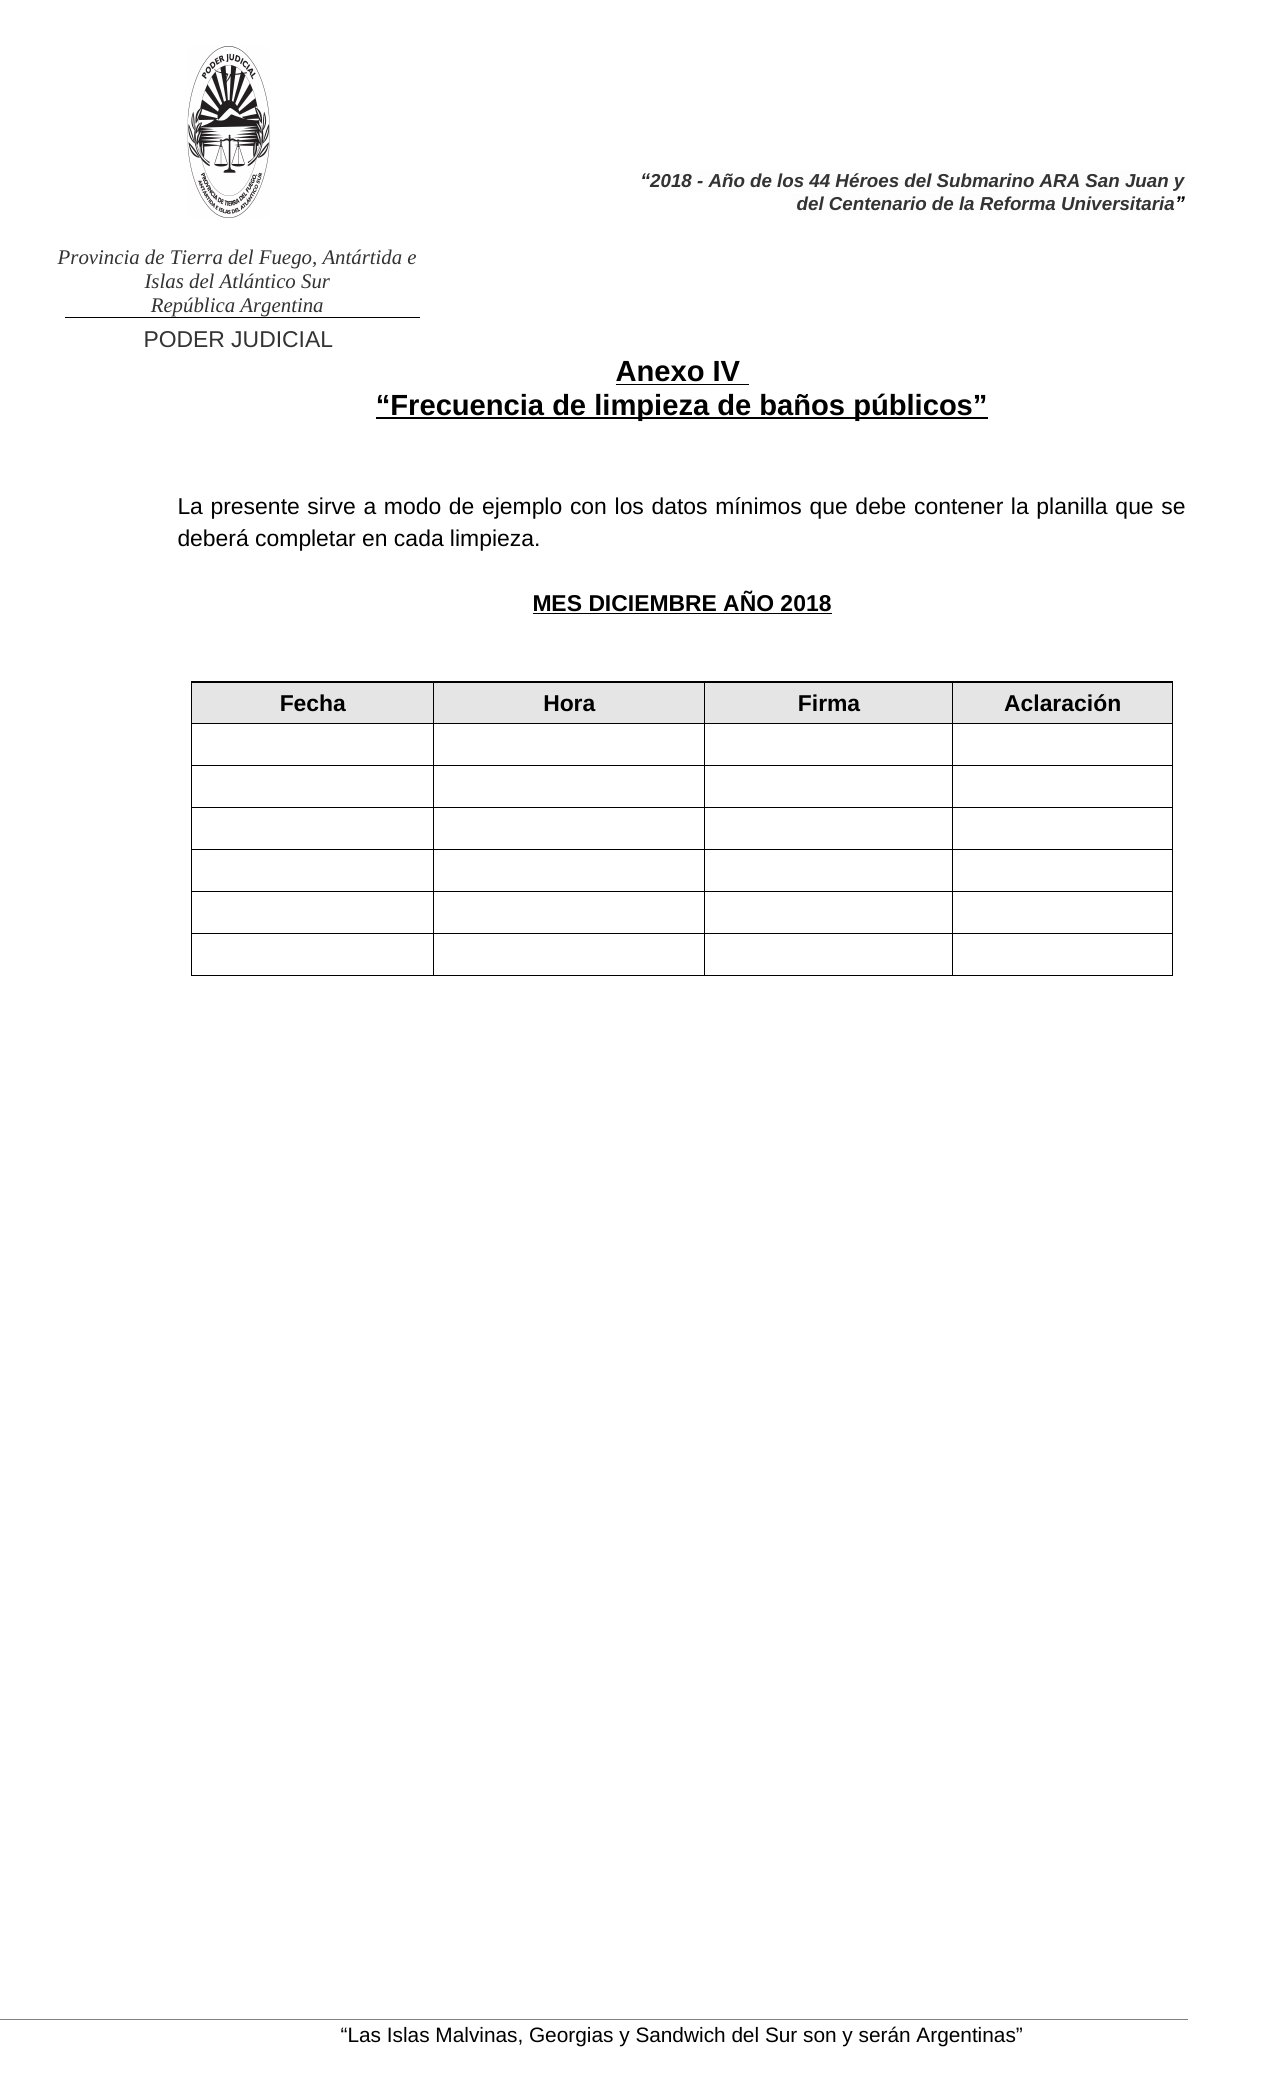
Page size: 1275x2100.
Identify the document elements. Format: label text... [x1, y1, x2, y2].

text Anexo IV [177, 354, 1186, 388]
table_cell [953, 766, 1172, 807]
table_cell [705, 892, 952, 933]
text MES DICIEMBRE AÑO 2018 [177, 584, 1186, 616]
table_cell [705, 850, 952, 891]
table_cell [192, 892, 433, 933]
table_cell [705, 934, 952, 974]
table_cell [434, 724, 704, 765]
table_cell [434, 766, 704, 807]
table_header Aclaración [953, 683, 1172, 723]
table_cell [953, 934, 1172, 974]
table_cell [705, 724, 952, 765]
text La presente sirve a modo de ejemplo con los datos mínimos que debe contener la planilla que se deberá completar en cada limpieza. [177, 486, 1186, 551]
table_cell [434, 892, 704, 933]
table_cell [192, 808, 433, 849]
table_cell [953, 892, 1172, 933]
table_cell [705, 808, 952, 849]
table_cell [192, 724, 433, 765]
table_cell [953, 808, 1172, 849]
table_cell [434, 808, 704, 849]
table_cell [705, 766, 952, 807]
table_header Firma [705, 683, 952, 723]
table_cell [434, 850, 704, 891]
text “Frecuencia de limpieza de baños públicos” [177, 388, 1186, 421]
picture [187, 46, 270, 218]
table_cell [434, 934, 704, 974]
table_cell [192, 850, 433, 891]
table_cell [953, 850, 1172, 891]
table_cell [192, 934, 433, 974]
table_header Hora [434, 683, 704, 723]
table_cell [953, 724, 1172, 765]
table_cell [192, 766, 433, 807]
table_header Fecha [192, 683, 433, 723]
